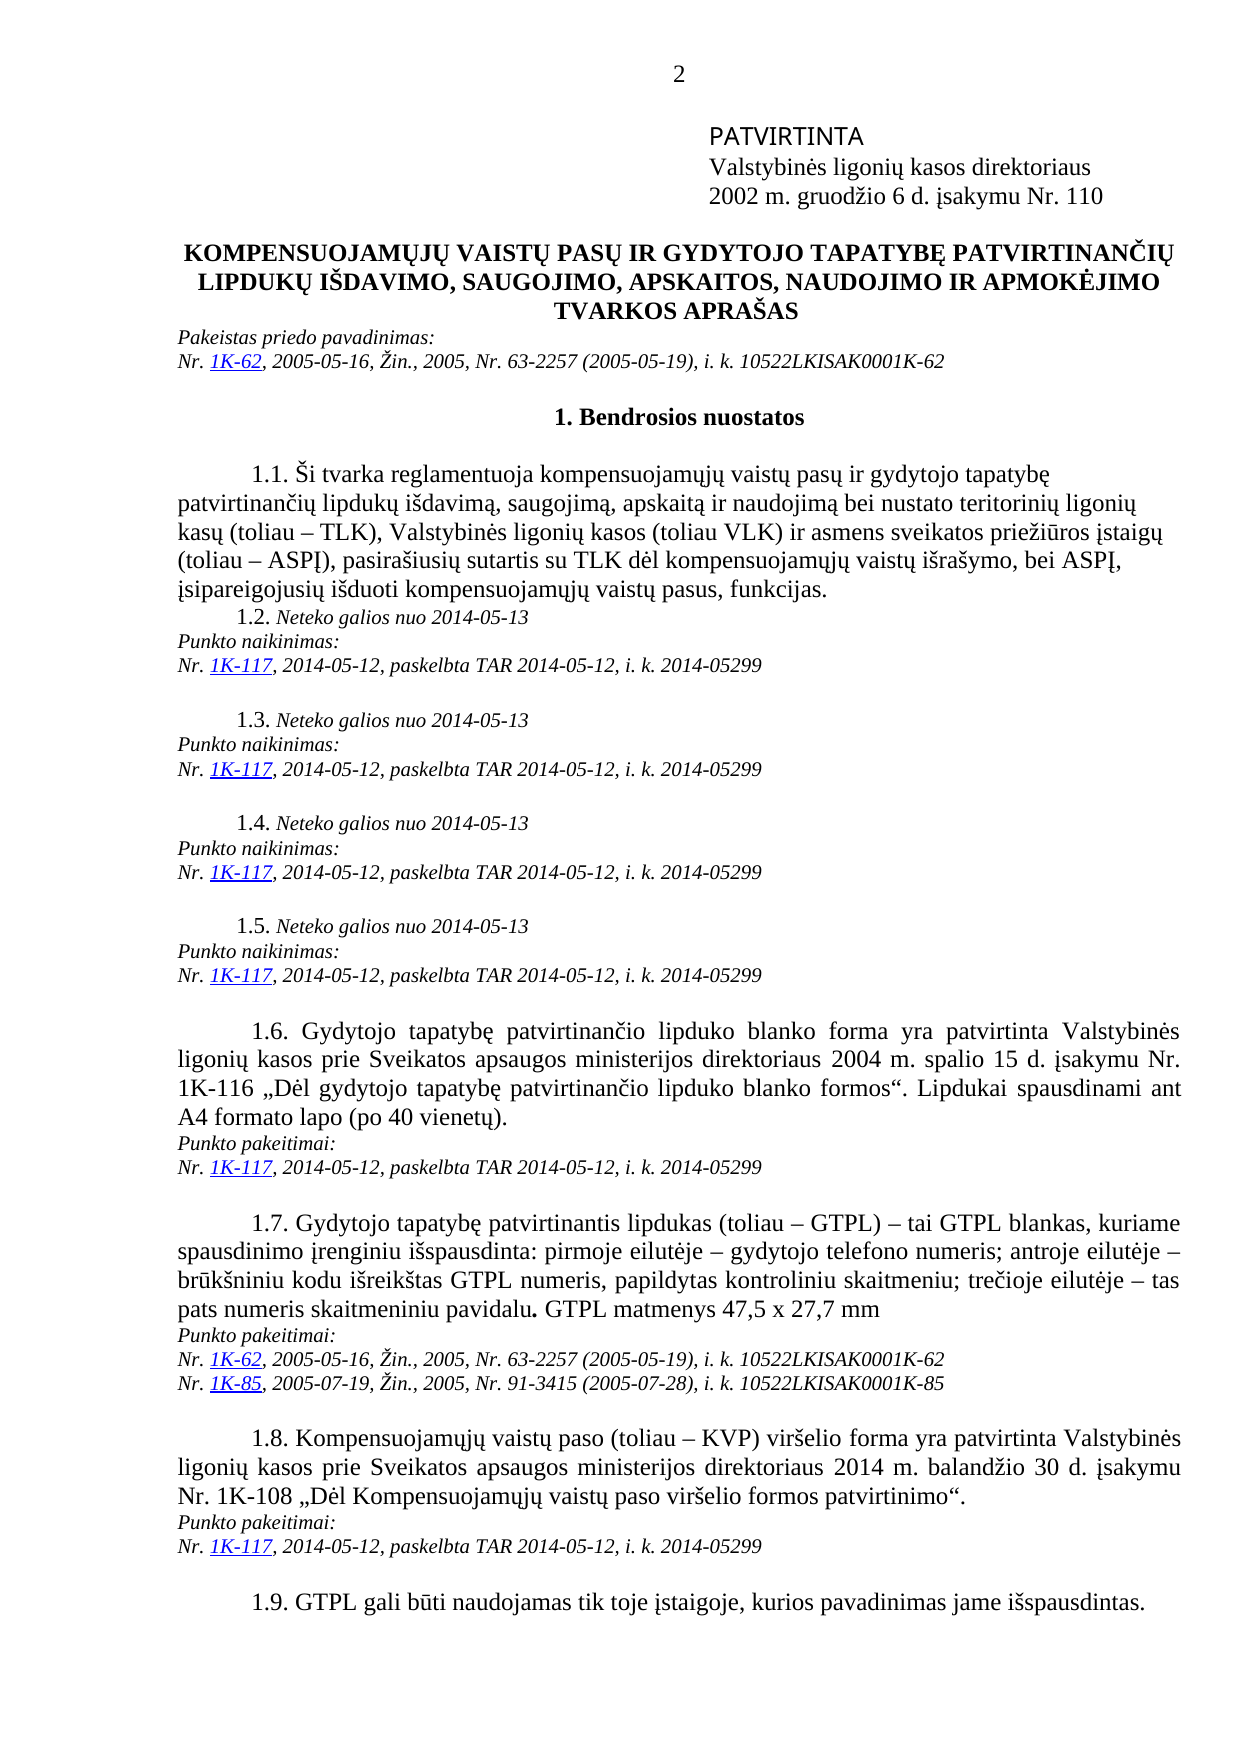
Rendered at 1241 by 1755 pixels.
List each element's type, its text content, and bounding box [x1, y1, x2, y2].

text Punkto pakeitimai: [177, 1510, 1181, 1534]
text PATVIRTINTA [709, 118, 1181, 152]
text Punkto naikinimas: [177, 836, 1181, 860]
text Nr. 1K-117, 2014-05-12, paskelbta TAR 2014-05-12, i. k. 2014-05299 [177, 756, 1181, 781]
text 1.4. Neteko galios nuo 2014-05-13 [177, 809, 1181, 836]
text 1.7. Gydytojo tapatybę patvirtinantis lipdukas (toliau – GTPL) – tai GTPL blankas, kuriame spausdinimo įrenginiu išspausdinta: pirmoje eilutėje – gydytojo telefono numeris; antroje eilutėje – brūkšniniu kodu išreikštas GTPL numeris, papildytas kontroliniu skaitmeniu; trečioje eilutėje – tas pats numeris skaitmeniniu pavidalu. GTPL matmenys 47,5 x 27,7 mm [177, 1208, 1181, 1323]
text Nr. 1K-117, 2014-05-12, paskelbta TAR 2014-05-12, i. k. 2014-05299 [177, 1155, 1181, 1179]
text Pakeistas priedo pavadinimas: [177, 325, 1181, 349]
text Punkto naikinimas: [177, 629, 1181, 653]
text 1.5. Neteko galios nuo 2014-05-13 [177, 912, 1181, 939]
text Nr. 1K-62, 2005-05-16, Žin., 2005, Nr. 63-2257 (2005-05-19), i. k. 10522LKISAK0001K-62 [177, 349, 1181, 373]
text 1. Bendrosios nuostatos [177, 402, 1181, 430]
text 1.8. Kompensuojamųjų vaistų paso (toliau – KVP) viršelio forma yra patvirtinta Valstybinės ligonių kasos prie Sveikatos apsaugos ministerijos direktoriaus 2014 m. balandžio 30 d. įsakymu Nr. 1K-108 „Dėl Kompensuojamųjų vaistų paso viršelio formos patvirtinimo“. [177, 1423, 1181, 1510]
text Nr. 1K-117, 2014-05-12, paskelbta TAR 2014-05-12, i. k. 2014-05299 [177, 963, 1181, 987]
text Punkto pakeitimai: [177, 1323, 1181, 1347]
text Nr. 1K-62, 2005-05-16, Žin., 2005, Nr. 63-2257 (2005-05-19), i. k. 10522LKISAK0001K-62 [177, 1347, 1181, 1371]
text Nr. 1K-117, 2014-05-12, paskelbta TAR 2014-05-12, i. k. 2014-05299 [177, 1534, 1181, 1558]
text 1.3. Neteko galios nuo 2014-05-13 [177, 706, 1181, 732]
text Nr. 1K-117, 2014-05-12, paskelbta TAR 2014-05-12, i. k. 2014-05299 [177, 653, 1181, 677]
text Punkto naikinimas: [177, 732, 1181, 756]
text Valstybinės ligonių kasos direktoriaus [177, 152, 1181, 181]
text KOMPENSUOJAMŲJŲ VAISTŲ PASŲ IR GYDYTOJO TAPATYBĘ PATVIRTINANČIŲ LIPDUKŲ IŠDAVIMO, SAUGOJIMO, APSKAITOS, NAUDOJIMO IR APMOKĖJIMO TVARKOS APRAŠAS [177, 238, 1181, 325]
text 2002 m. gruodžio 6 d. įsakymu Nr. 110 [177, 181, 1181, 210]
text 1.1. Ši tvarka reglamentuoja kompensuojamųjų vaistų pasų ir gydytojo tapatybę patvirtinančių lipdukų išdavimą, saugojimą, apskaitą ir naudojimą bei nustato teritorinių ligonių kasų (toliau – TLK), Valstybinės ligonių kasos (toliau VLK) ir asmens sveikatos priežiūros įstaigų (toliau – ASPĮ), pasirašiusių sutartis su TLK dėl kompensuojamųjų vaistų išrašymo, bei ASPĮ, įsipareigojusių išduoti kompensuojamųjų vaistų pasus, funkcijas. [177, 459, 1181, 603]
text Nr. 1K-117, 2014-05-12, paskelbta TAR 2014-05-12, i. k. 2014-05299 [177, 860, 1181, 884]
text Punkto pakeitimai: [177, 1131, 1181, 1155]
text 1.9. GTPL gali būti naudojamas tik toje įstaigoje, kurios pavadinimas jame išspausdintas. [177, 1587, 1181, 1615]
text 1.2. Neteko galios nuo 2014-05-13 [177, 603, 1181, 629]
text 1.6. Gydytojo tapatybę patvirtinančio lipduko blanko forma yra patvirtinta Valstybinės ligonių kasos prie Sveikatos apsaugos ministerijos direktoriaus 2004 m. spalio 15 d. įsakymu Nr. 1K-116 „Dėl gydytojo tapatybę patvirtinančio lipduko blanko formos“. Lipdukai spausdinami ant A4 formato lapo (po 40 vienetų). [177, 1016, 1181, 1131]
text Punkto naikinimas: [177, 939, 1181, 963]
text Nr. 1K-85, 2005-07-19, Žin., 2005, Nr. 91-3415 (2005-07-28), i. k. 10522LKISAK0001K-85 [177, 1371, 1181, 1395]
